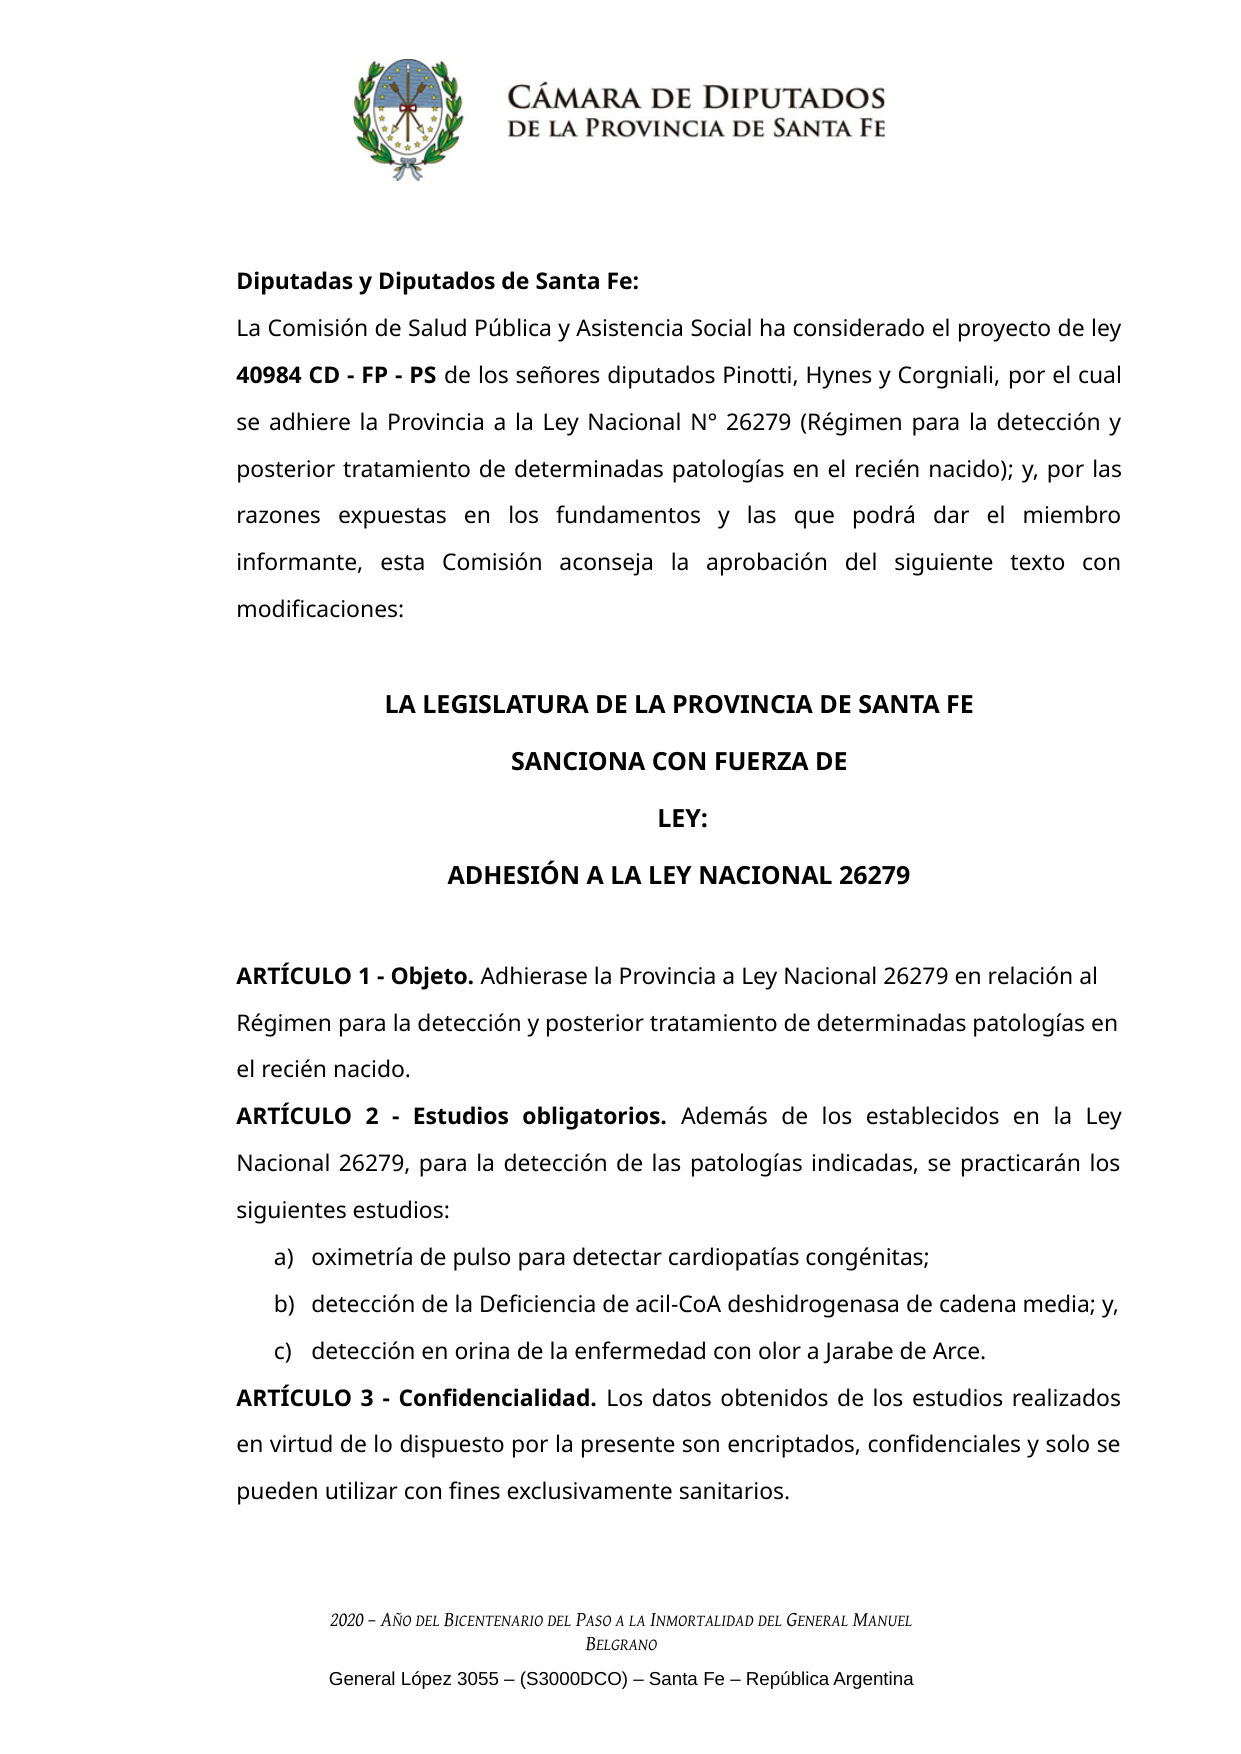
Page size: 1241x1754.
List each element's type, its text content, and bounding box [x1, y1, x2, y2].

picture [353, 134, 885, 256]
text ARTÍCULO 1 - Objeto. Adhierase la Provincia a Ley Nacional 26279 en relación al Régimen para la detección y posterior tratamiento de determinadas patologías en el recién nacido. [236, 959, 1122, 1084]
text ADHESIÓN A LA LEY NACIONAL 26279 [236, 857, 1122, 892]
list detección de la Deficiencia de acil-CoA deshidrogenasa de cadena media; y, [274, 1288, 1122, 1319]
list detección en orina de la enfermedad con olor a Jarabe de Arce. [274, 1334, 1122, 1366]
text La Comisión de Salud Pública y Asistencia Social ha considerado el proyecto de ley 40984 CD - FP - PS de los señores diputados Pinotti, Hynes y Corgniali, por el cual se adhiere la Provincia a la Ley Nacional N° 26279 (Régimen para la detección y posterior tratamiento de determinadas patologías en el recién nacido); y, por las razones expuestas en los fundamentos y las que podrá dar el miembro informante, esta Comisión aconseja la aprobación del siguiente texto con modificaciones: [236, 312, 1122, 624]
text ARTÍCULO 3 - Confidencialidad. Los datos obtenidos de los estudios realizados en virtud de lo dispuesto por la presente son encriptados, confidenciales y solo se pueden utilizar con fines exclusivamente sanitarios. [236, 1381, 1122, 1506]
text LA LEGISLATURA DE LA PROVINCIA DE SANTA FE [236, 687, 1122, 721]
text ARTÍCULO 2 - Estudios obligatorios. Además de los establecidos en la Ley Nacional 26279, para la detección de las patologías indicadas, se practicarán los siguientes estudios: [236, 1100, 1122, 1225]
text LEY: [236, 801, 1122, 835]
list oximetría de pulso para detectar cardiopatías congénitas; [274, 1241, 1122, 1272]
text SANCIONA CON FUERZA DE [236, 744, 1122, 778]
text Diputadas y Diputados de Santa Fe: [236, 265, 1122, 296]
